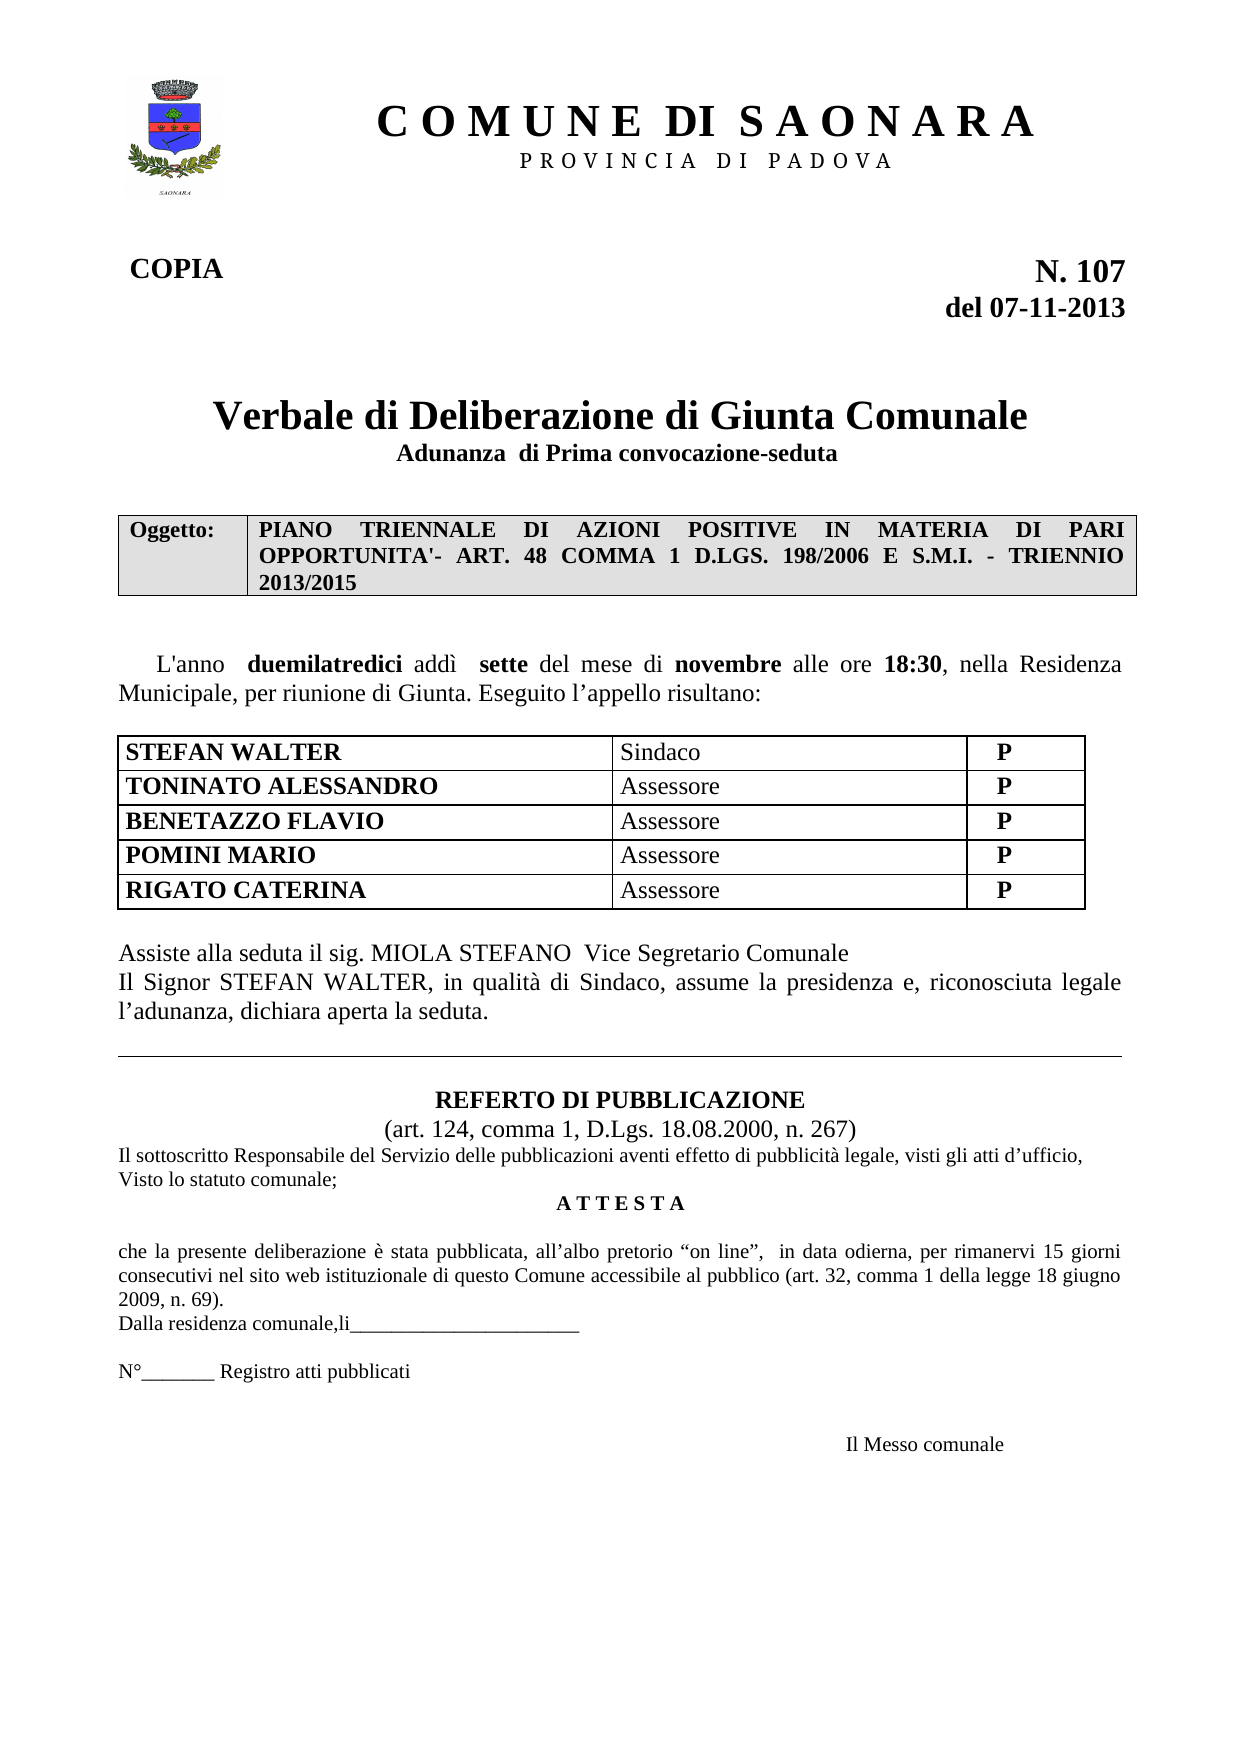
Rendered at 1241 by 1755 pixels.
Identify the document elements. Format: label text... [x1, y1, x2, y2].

text Verbale di Deliberazione di Giunta Comunale [118, 390, 1122, 438]
text che la presente deliberazione è stata pubblicata, all’albo pretorio “on line”, in data odierna, per rimanervi 15 giorni consecutivi nel sito web istituzionale di questo Comune accessibile al pubblico (art. 32, comma 1 della legge 18 giugno 2009, n. 69). [118, 1239, 1122, 1311]
text REFERTO DI PUBBLICAZIONE [118, 1085, 1122, 1114]
text A T T E S T A [118, 1191, 1122, 1215]
table_header Oggetto: [119, 516, 247, 595]
table_header PIANO TRIENNALE DI AZIONI POSITIVE IN MATERIA DI PARI OPPORTUNITA'- ART. 48 COMMA 1 D.LGS. 198/2006 E S.M.I. - TRIENNIO 2013/2015 [248, 516, 1136, 595]
text N°_______ Registro atti pubblicati [118, 1359, 1122, 1383]
text Il sottoscritto Responsabile del Servizio delle pubblicazioni aventi effetto di pubblicità legale, visti gli atti d’ufficio, [118, 1143, 1122, 1167]
table_cell Assessore [613, 771, 966, 804]
table_cell TONINATO ALESSANDRO [119, 771, 612, 804]
text Il Signor STEFAN WALTER, in qualità di Sindaco, assume la presidenza e, riconosciuta legale l’adunanza, dichiara aperta la seduta. [118, 967, 1122, 1025]
text Il Messo comunale [118, 1383, 1122, 1456]
table_cell P [968, 806, 1084, 839]
text Adunanza di Prima convocazione-seduta [118, 438, 1122, 467]
table_header C O M U N E DI S A O N A R A provincia di padova [273, 75, 1137, 223]
table_cell P [968, 875, 1084, 908]
table_cell P [968, 841, 1084, 873]
table_cell RIGATO CATERINA [119, 875, 612, 908]
text Assiste alla seduta il sig. MIOLA STEFANO Vice Segretario Comunale [118, 938, 1122, 967]
table_cell POMINI MARIO [119, 841, 612, 873]
table_header N. 107 del 07-11-2013 [628, 251, 1137, 323]
table_header STEFAN WALTER [119, 737, 612, 770]
table_cell BENETAZZO FLAVIO [119, 806, 612, 839]
table_cell Assessore [613, 806, 966, 839]
table_header [118, 75, 273, 223]
table_header Sindaco [613, 737, 966, 770]
text Visto lo statuto comunale; [118, 1167, 1122, 1191]
text L'anno duemilatredici addì sette del mese di novembre alle ore 18:30, nella Residenza Municipale, per riunione di Giunta. Eseguito l’appello risultano: [118, 649, 1122, 706]
table_cell P [968, 771, 1084, 804]
text (art. 124, comma 1, D.Lgs. 18.08.2000, n. 267) [118, 1114, 1122, 1143]
table_header COPIA [118, 251, 627, 323]
table_cell Assessore [613, 841, 966, 873]
text Dalla residenza comunale,li______________________ [118, 1311, 1122, 1335]
table_cell Assessore [613, 875, 966, 908]
table_header P [968, 737, 1084, 770]
